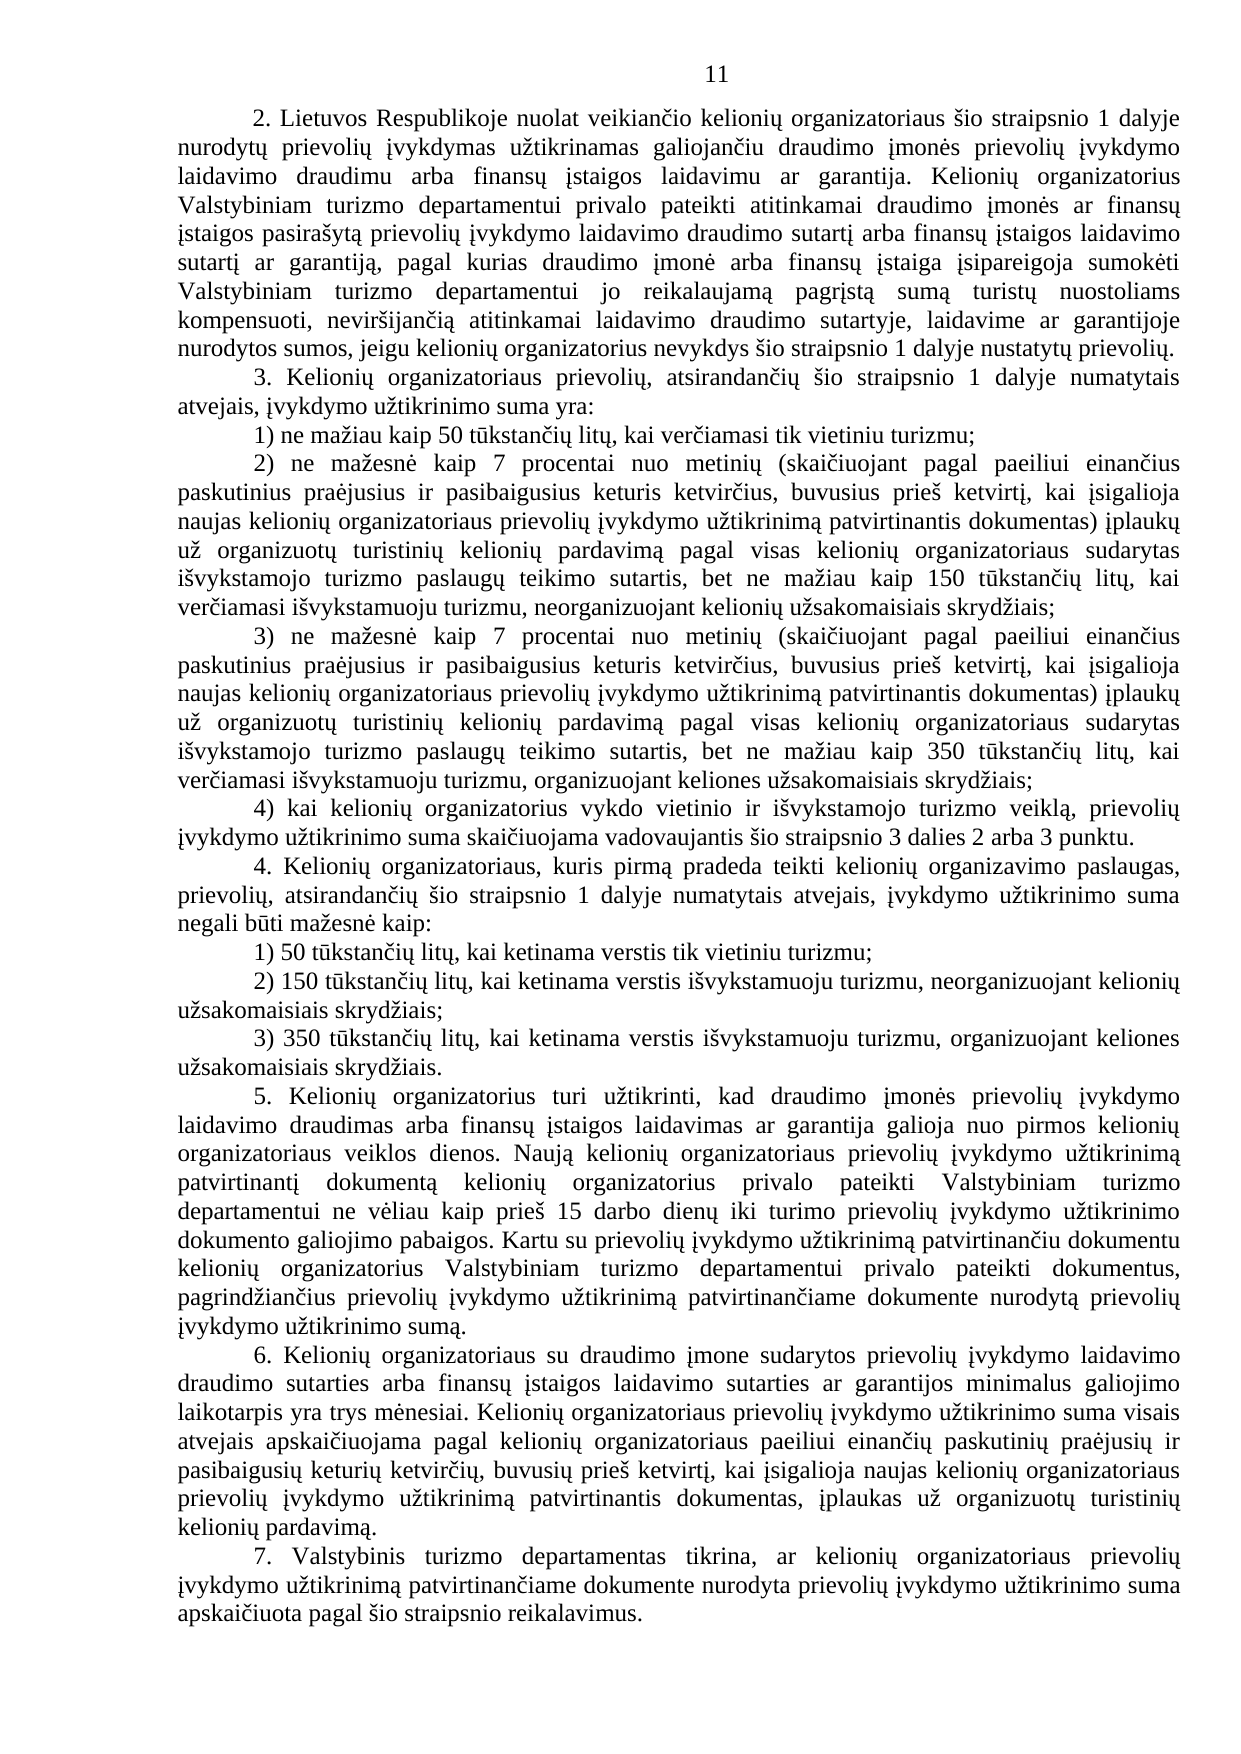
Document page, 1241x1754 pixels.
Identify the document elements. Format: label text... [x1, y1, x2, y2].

text 4) kai kelionių organizatorius vykdo vietinio ir išvykstamojo turizmo veiklą, prievolių įvykdymo užtikrinimo suma skaičiuojama vadovaujantis šio straipsnio 3 dalies 2 arba 3 punktu. [177, 793, 1181, 851]
text 3) ne mažesnė kaip 7 procentai nuo metinių (skaičiuojant pagal paeiliui einančius paskutinius praėjusius ir pasibaigusius keturis ketvirčius, buvusius prieš ketvirtį, kai įsigalioja naujas kelionių organizatoriaus prievolių įvykdymo užtikrinimą patvirtinantis dokumentas) įplaukų už organizuotų turistinių kelionių pardavimą pagal visas kelionių organizatoriaus sudarytas išvykstamojo turizmo paslaugų teikimo sutartis, bet ne mažiau kaip 350 tūkstančių litų, kai verčiamasi išvykstamuoju turizmu, organizuojant keliones užsakomaisiais skrydžiais; [177, 621, 1181, 793]
text 1) ne mažiau kaip 50 tūkstančių litų, kai verčiamasi tik vietiniu turizmu; [177, 420, 1181, 448]
text 2) 150 tūkstančių litų, kai ketinama verstis išvykstamuoju turizmu, neorganizuojant kelionių užsakomaisiais skrydžiais; [177, 966, 1181, 1023]
text 1) 50 tūkstančių litų, kai ketinama verstis tik vietiniu turizmu; [177, 937, 1181, 966]
text 2) ne mažesnė kaip 7 procentai nuo metinių (skaičiuojant pagal paeiliui einančius paskutinius praėjusius ir pasibaigusius keturis ketvirčius, buvusius prieš ketvirtį, kai įsigalioja naujas kelionių organizatoriaus prievolių įvykdymo užtikrinimą patvirtinantis dokumentas) įplaukų už organizuotų turistinių kelionių pardavimą pagal visas kelionių organizatoriaus sudarytas išvykstamojo turizmo paslaugų teikimo sutartis, bet ne mažiau kaip 150 tūkstančių litų, kai verčiamasi išvykstamuoju turizmu, neorganizuojant kelionių užsakomaisiais skrydžiais; [177, 448, 1181, 621]
text 7. Valstybinis turizmo departamentas tikrina, ar kelionių organizatoriaus prievolių įvykdymo užtikrinimą patvirtinančiame dokumente nurodyta prievolių įvykdymo užtikrinimo suma apskaičiuota pagal šio straipsnio reikalavimus. [177, 1541, 1181, 1627]
text 2. Lietuvos Respublikoje nuolat veikiančio kelionių organizatoriaus šio straipsnio 1 dalyje nurodytų prievolių įvykdymas užtikrinamas galiojančiu draudimo įmonės prievolių įvykdymo laidavimo draudimu arba finansų įstaigos laidavimu ar garantija. Kelionių organizatorius Valstybiniam turizmo departamentui privalo pateikti atitinkamai draudimo įmonės ar finansų įstaigos pasirašytą prievolių įvykdymo laidavimo draudimo sutartį arba finansų įstaigos laidavimo sutartį ar garantiją, pagal kurias draudimo įmonė arba finansų įstaiga įsipareigoja sumokėti Valstybiniam turizmo departamentui jo reikalaujamą pagrįstą sumą turistų nuostoliams kompensuoti, neviršijančią atitinkamai laidavimo draudimo sutartyje, laidavime ar garantijoje nurodytos sumos, jeigu kelionių organizatorius nevykdys šio straipsnio 1 dalyje nustatytų prievolių. [177, 103, 1181, 362]
text 3) 350 tūkstančių litų, kai ketinama verstis išvykstamuoju turizmu, organizuojant keliones užsakomaisiais skrydžiais. [177, 1023, 1181, 1081]
text 6. Kelionių organizatoriaus su draudimo įmone sudarytos prievolių įvykdymo laidavimo draudimo sutarties arba finansų įstaigos laidavimo sutarties ar garantijos minimalus galiojimo laikotarpis yra trys mėnesiai. Kelionių organizatoriaus prievolių įvykdymo užtikrinimo suma visais atvejais apskaičiuojama pagal kelionių organizatoriaus paeiliui einančių paskutinių praėjusių ir pasibaigusių keturių ketvirčių, buvusių prieš ketvirtį, kai įsigalioja naujas kelionių organizatoriaus prievolių įvykdymo užtikrinimą patvirtinantis dokumentas, įplaukas už organizuotų turistinių kelionių pardavimą. [177, 1340, 1181, 1541]
text 4. Kelionių organizatoriaus, kuris pirmą pradeda teikti kelionių organizavimo paslaugas, prievolių, atsirandančių šio straipsnio 1 dalyje numatytais atvejais, įvykdymo užtikrinimo suma negali būti mažesnė kaip: [177, 851, 1181, 937]
text 3. Kelionių organizatoriaus prievolių, atsirandančių šio straipsnio 1 dalyje numatytais atvejais, įvykdymo užtikrinimo suma yra: [177, 362, 1181, 420]
text 5. Kelionių organizatorius turi užtikrinti, kad draudimo įmonės prievolių įvykdymo laidavimo draudimas arba finansų įstaigos laidavimas ar garantija galioja nuo pirmos kelionių organizatoriaus veiklos dienos. Naują kelionių organizatoriaus prievolių įvykdymo užtikrinimą patvirtinantį dokumentą kelionių organizatorius privalo pateikti Valstybiniam turizmo departamentui ne vėliau kaip prieš 15 darbo dienų iki turimo prievolių įvykdymo užtikrinimo dokumento galiojimo pabaigos. Kartu su prievolių įvykdymo užtikrinimą patvirtinančiu dokumentu kelionių organizatorius Valstybiniam turizmo departamentui privalo pateikti dokumentus, pagrindžiančius prievolių įvykdymo užtikrinimą patvirtinančiame dokumente nurodytą prievolių įvykdymo užtikrinimo sumą. [177, 1081, 1181, 1340]
